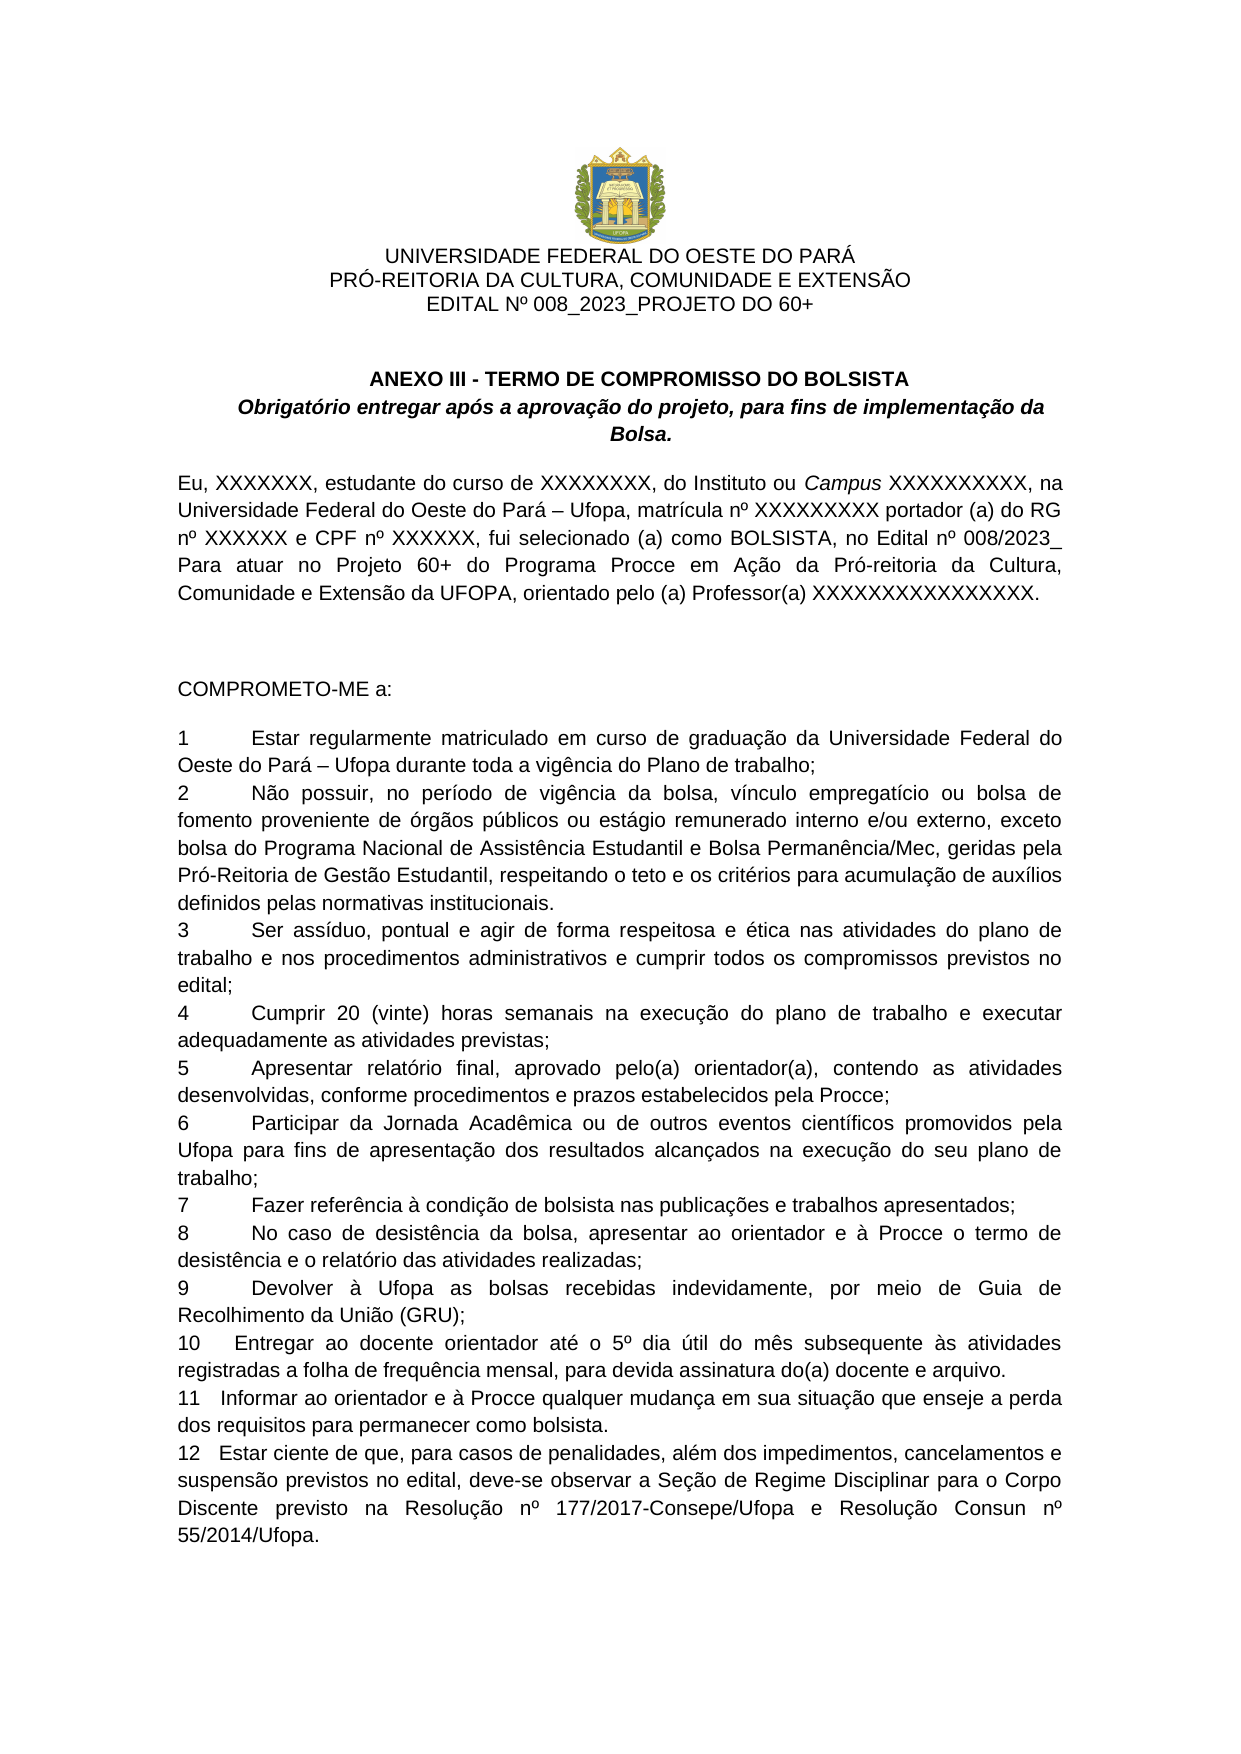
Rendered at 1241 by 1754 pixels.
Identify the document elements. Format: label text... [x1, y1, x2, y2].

text 12 Estar ciente de que, para casos de penalidades, além dos impedimentos, cancelamentos e suspensão previstos no edital, deve-se observar a Seção de Regime Disciplinar para o Corpo Discente previsto na Resolução nº 177/2017-Consepe/Ufopa e Resolução Consun nº 55/2014/Ufopa. [177, 1441, 1063, 1547]
text 1 Estar regularmente matriculado em curso de graduação da Universidade Federal do Oeste do Pará – Ufopa durante toda a vigência do Plano de trabalho; [177, 726, 1063, 777]
text 8 No caso de desistência da bolsa, apresentar ao orientador e à Procce o termo de desistência e o relatório das atividades realizadas; [177, 1221, 1063, 1272]
text 5 Apresentar relatório final, aprovado pelo(a) orientador(a), contendo as atividades desenvolvidas, conforme procedimentos e prazos estabelecidos pela Procce; [177, 1056, 1063, 1107]
text 2 Não possuir, no período de vigência da bolsa, vínculo empregatício ou bolsa de fomento proveniente de órgãos públicos ou estágio remunerado interno e/ou externo, exceto bolsa do Programa Nacional de Assistência Estudantil e Bolsa Permanência/Mec, geridas pela Pró-Reitoria de Gestão Estudantil, respeitando o teto e os critérios para acumulação de auxílios definidos pelas normativas institucionais. [177, 781, 1063, 914]
text 6 Participar da Jornada Acadêmica ou de outros eventos científicos promovidos pela Ufopa para fins de apresentação dos resultados alcançados na execução do seu plano de trabalho; [177, 1111, 1063, 1189]
text ANEXO III - TERMO DE COMPROMISSO DO BOLSISTA [221, 367, 1063, 391]
text UNIVERSIDADE FEDERAL DO OESTE DO PARÁ [177, 244, 1063, 268]
text EDITAL Nº 008_2023_PROJETO DO 60+ [177, 292, 1063, 316]
text Eu, XXXXXXX, estudante do curso de XXXXXXXX, do Instituto ou Campus XXXXXXXXXX, na Universidade Federal do Oeste do Pará – Ufopa, matrícula nº XXXXXXXXX portador (a) do RG nº XXXXXX e CPF nº XXXXXX, fui selecionado (a) como BOLSISTA, no Edital nº 008/2023_ Para atuar no Projeto 60+ do Programa Procce em Ação da Pró-reitoria da Cultura, Comunidade e Extensão da UFOPA, orientado pelo (a) Professor(a) XXXXXXXXXXXXXXXX. [177, 471, 1063, 604]
text 10 Entregar ao docente orientador até o 5º dia útil do mês subsequente às atividades registradas a folha de frequência mensal, para devida assinatura do(a) docente e arquivo. [177, 1331, 1063, 1382]
text 4 Cumprir 20 (vinte) horas semanais na execução do plano de trabalho e executar adequadamente as atividades previstas; [177, 1001, 1063, 1052]
text Obrigatório entregar após a aprovação do projeto, para fins de implementação da Bolsa. [221, 395, 1063, 446]
text PRÓ-REITORIA DA CULTURA, COMUNIDADE E EXTENSÃO [177, 268, 1063, 292]
text 9 Devolver à Ufopa as bolsas recebidas indevidamente, por meio de Guia de Recolhimento da União (GRU); [177, 1276, 1063, 1327]
text 11 Informar ao orientador e à Procce qualquer mudança em sua situação que enseje a perda dos requisitos para permanecer como bolsista. [177, 1386, 1063, 1437]
text 7 Fazer referência à condição de bolsista nas publicações e trabalhos apresentados; [177, 1193, 1063, 1217]
text COMPROMETO-ME a: [177, 677, 1063, 701]
text 3 Ser assíduo, pontual e agir de forma respeitosa e ética nas atividades do plano de trabalho e nos procedimentos administrativos e cumprir todos os compromissos previstos no edital; [177, 918, 1063, 997]
